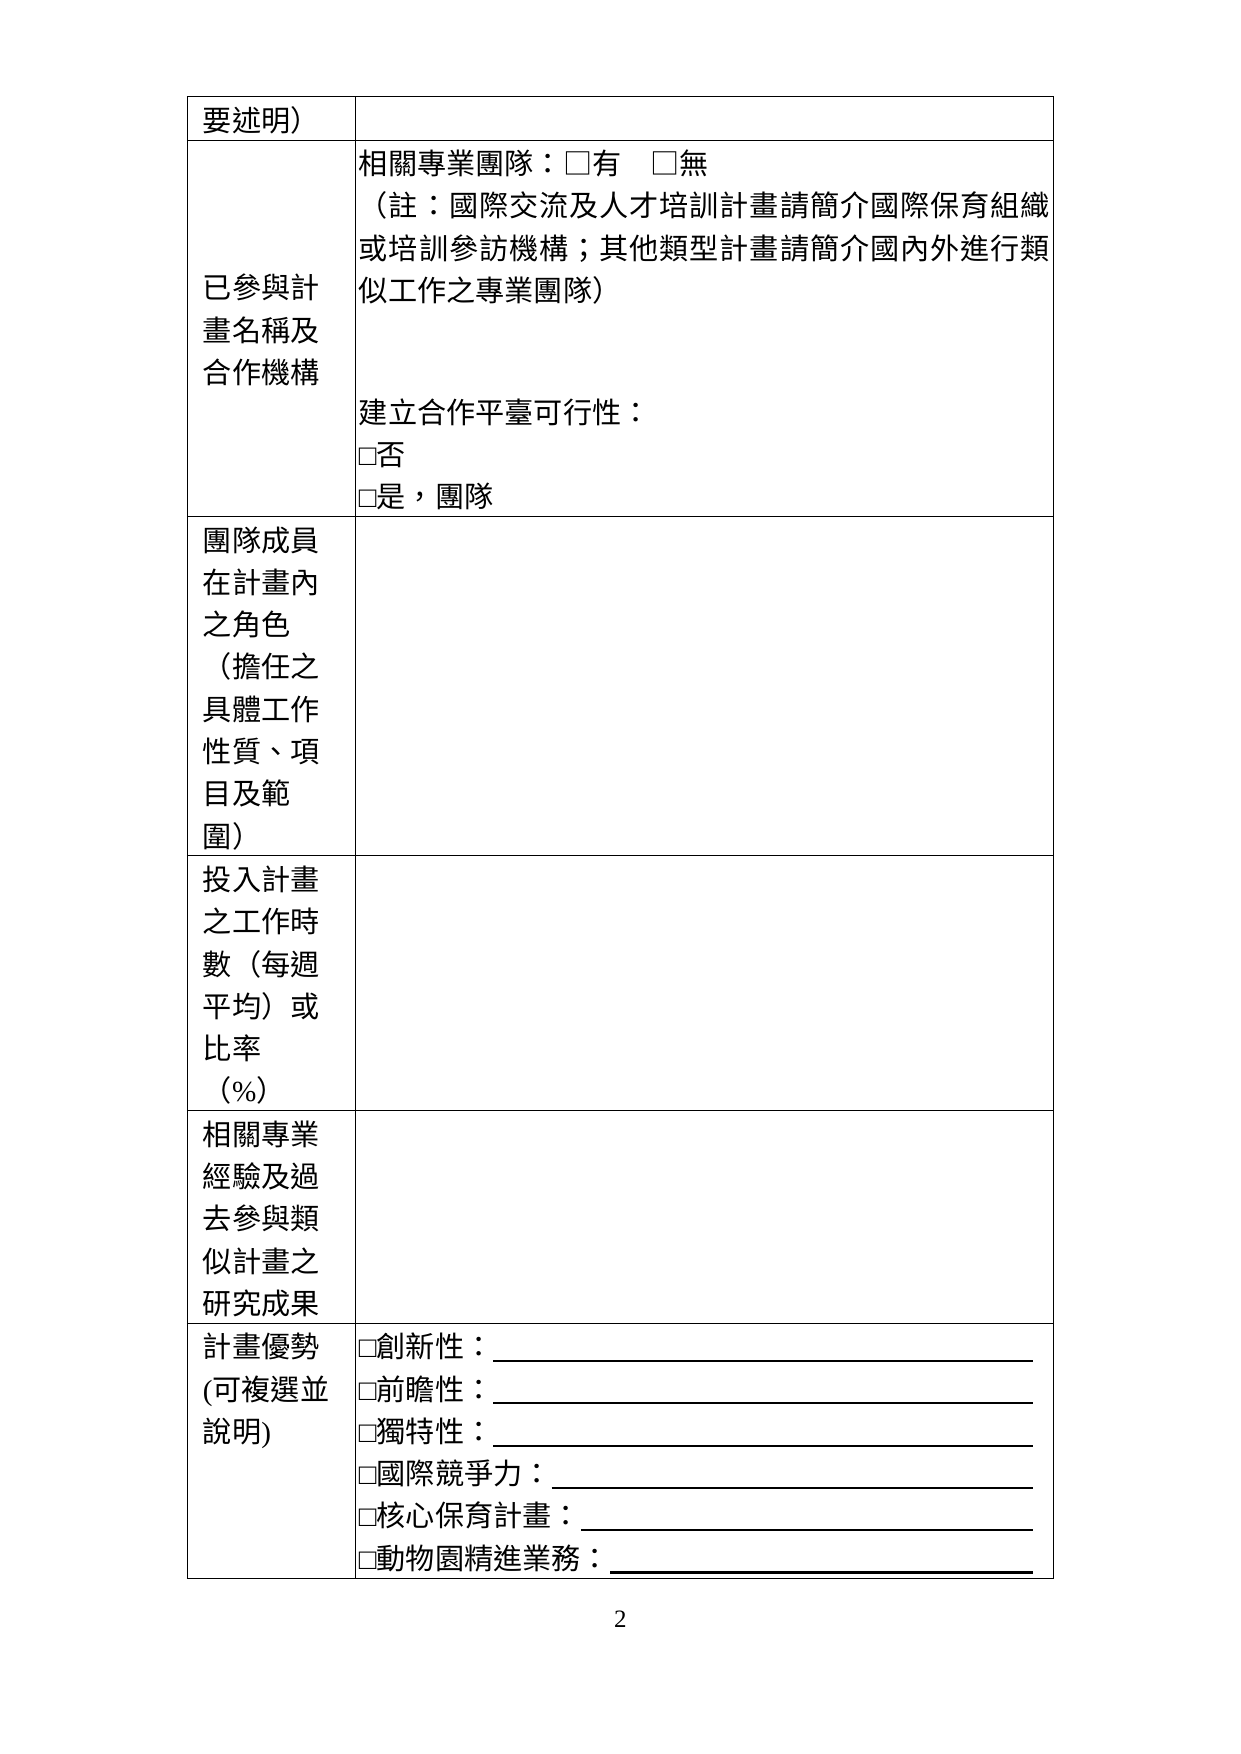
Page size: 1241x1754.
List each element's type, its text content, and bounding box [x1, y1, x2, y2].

table_cell [356, 517, 1053, 855]
table_cell 相關專業團隊：□有 □無 （註：國際交流及人才培訓計畫請簡介國際保育組織或培訓參訪機構；其他類型計畫請簡介國內外進行類似工作之專業團隊） 建立合作平臺可行性： □否 □是，團隊 [356, 141, 1053, 516]
table_cell [356, 1111, 1053, 1323]
table_cell 要述明） [188, 97, 355, 139]
table_cell [356, 856, 1053, 1110]
table_cell [356, 97, 1053, 139]
table_cell 相關專業經驗及過去參與類似計畫之研究成果 [188, 1111, 355, 1323]
table_cell 投入計畫之工作時數（每週平均）或比率（%） [188, 856, 355, 1110]
table_cell 團隊成員在計畫內之角色（擔任之具體工作性質、項目及範圍） [188, 517, 355, 855]
table_cell 已參與計畫名稱及合作機構 [188, 141, 355, 516]
table_cell 計畫優勢 (可複選並說明) [188, 1324, 355, 1577]
table_cell □創新性： □前瞻性： □獨特性： □國際競爭力： □核心保育計畫： □動物園精進業務： [356, 1324, 1053, 1577]
